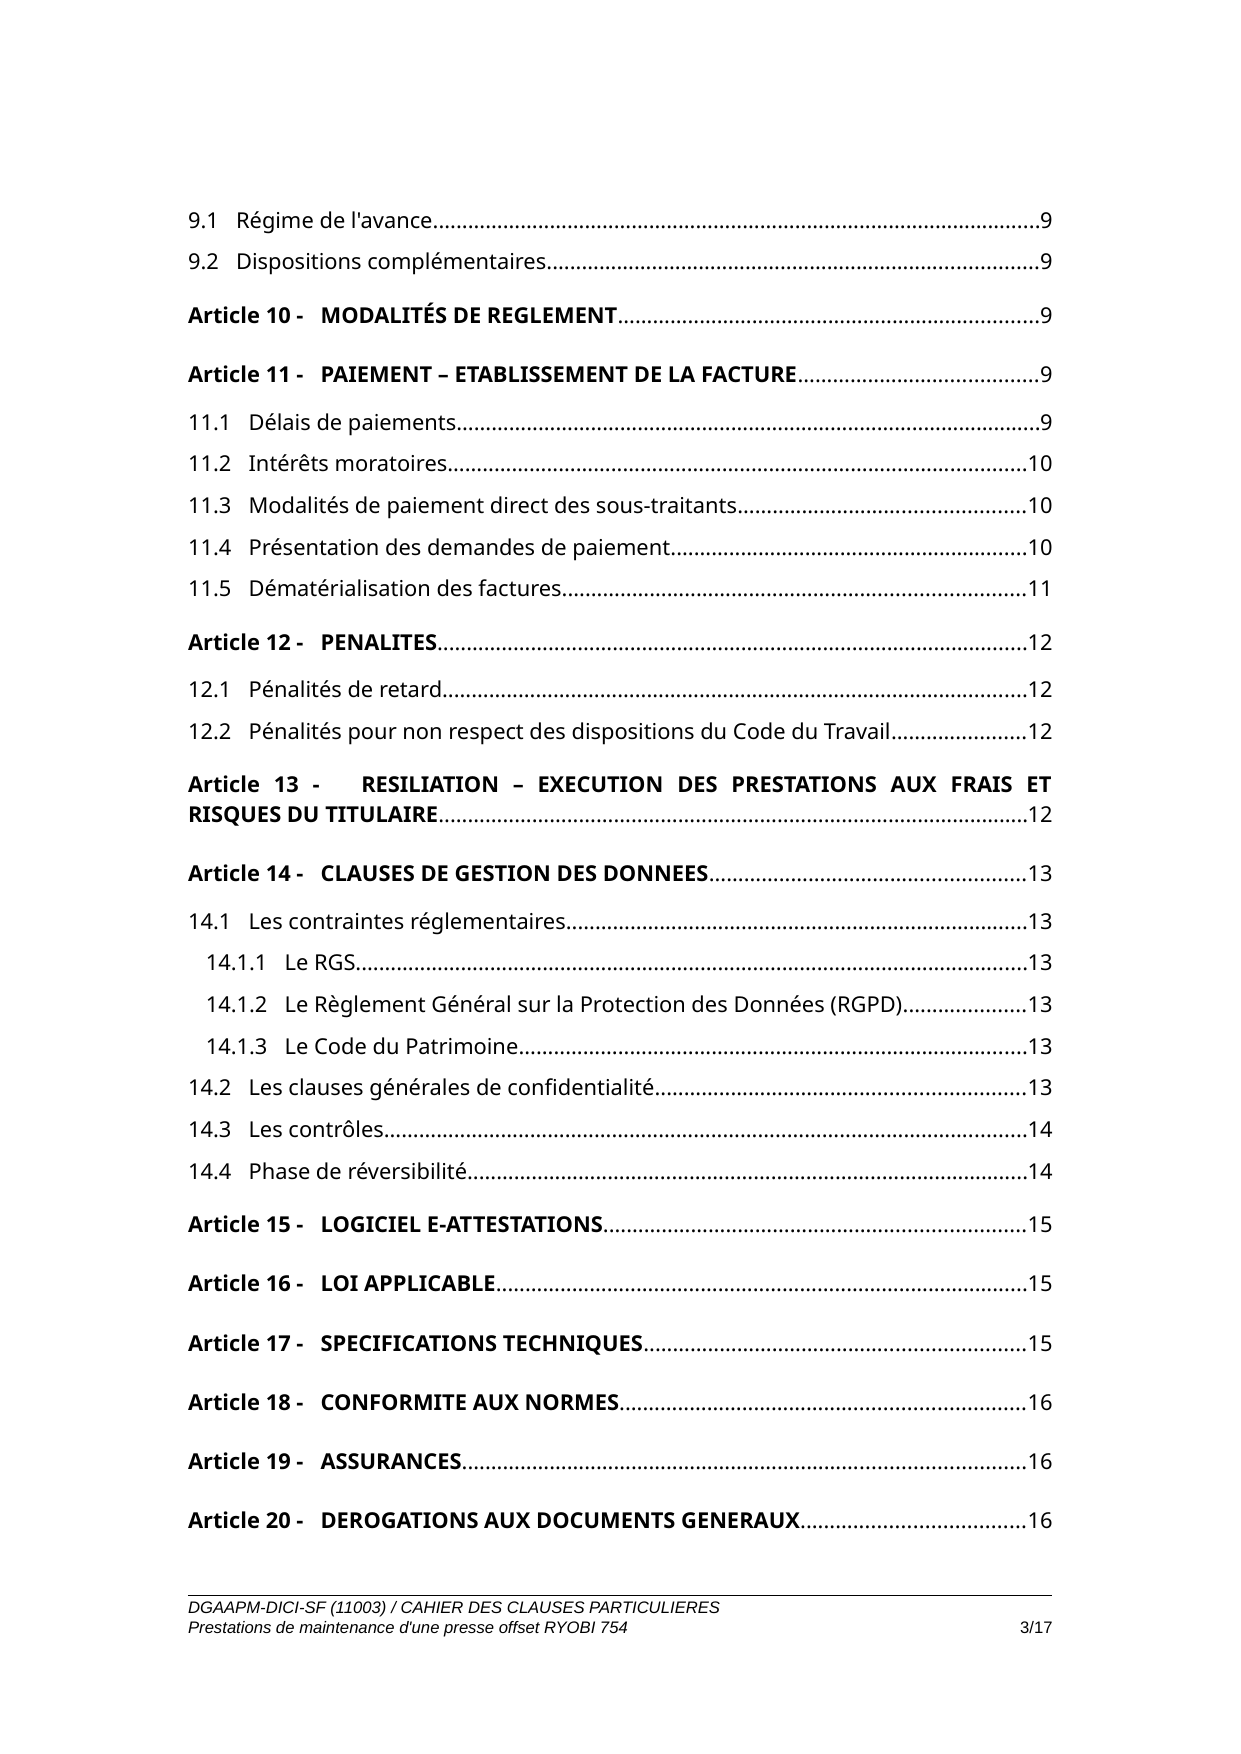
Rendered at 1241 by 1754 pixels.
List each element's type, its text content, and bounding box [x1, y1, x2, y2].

text Article 16 - LOI APPLICABLE 15 [188, 1268, 1052, 1298]
text Article 17 - SPECIFICATIONS TECHNIQUES 15 [188, 1328, 1052, 1357]
text 11.1 Délais de paiements 9 [188, 406, 1052, 436]
text Article 11 - PAIEMENT – ETABLISSEMENT DE LA FACTURE 9 [188, 359, 1052, 389]
text Article 14 - CLAUSES DE GESTION DES DONNEES 13 [188, 858, 1052, 888]
text 14.3 Les contrôles 14 [188, 1114, 1052, 1144]
text Article 12 - PENALITES 12 [188, 627, 1052, 656]
text 11.3 Modalités de paiement direct des sous-traitants 10 [188, 490, 1052, 519]
text Article 20 - DEROGATIONS AUX DOCUMENTS GENERAUX 16 [188, 1506, 1052, 1535]
text 14.1 Les contraintes réglementaires 13 [188, 906, 1052, 936]
text 14.2 Les clauses générales de confidentialité 13 [188, 1072, 1052, 1102]
text 11.4 Présentation des demandes de paiement 10 [188, 531, 1052, 561]
text Article 10 - MODALITÉS DE REGLEMENT 9 [188, 300, 1052, 329]
text 14.1.1 Le RGS 13 [206, 947, 1052, 977]
text 9.2 Dispositions complémentaires 9 [188, 246, 1052, 276]
text Article 19 - ASSURANCES 16 [188, 1446, 1052, 1476]
text 14.1.2 Le Règlement Général sur la Protection des Données (RGPD) 13 [206, 989, 1052, 1019]
text 11.2 Intérêts moratoires 10 [188, 448, 1052, 478]
text Article 18 - CONFORMITE AUX NORMES 16 [188, 1387, 1052, 1417]
text 11.5 Dématérialisation des factures 11 [188, 573, 1052, 603]
text Article 13 - RESILIATION – EXECUTION DES PRESTATIONS AUX FRAIS ET RISQUES DU TITULAIRE 12 [188, 769, 1052, 829]
text Article 15 - LOGICIEL E-ATTESTATIONS 15 [188, 1209, 1052, 1239]
text 12.2 Pénalités pour non respect des dispositions du Code du Travail 12 [188, 716, 1052, 746]
text 14.1.3 Le Code du Patrimoine 13 [206, 1031, 1052, 1061]
text 9.1 Régime de l'avance 9 [188, 204, 1052, 234]
text 12.1 Pénalités de retard 12 [188, 674, 1052, 704]
text 14.4 Phase de réversibilité 14 [188, 1156, 1052, 1186]
